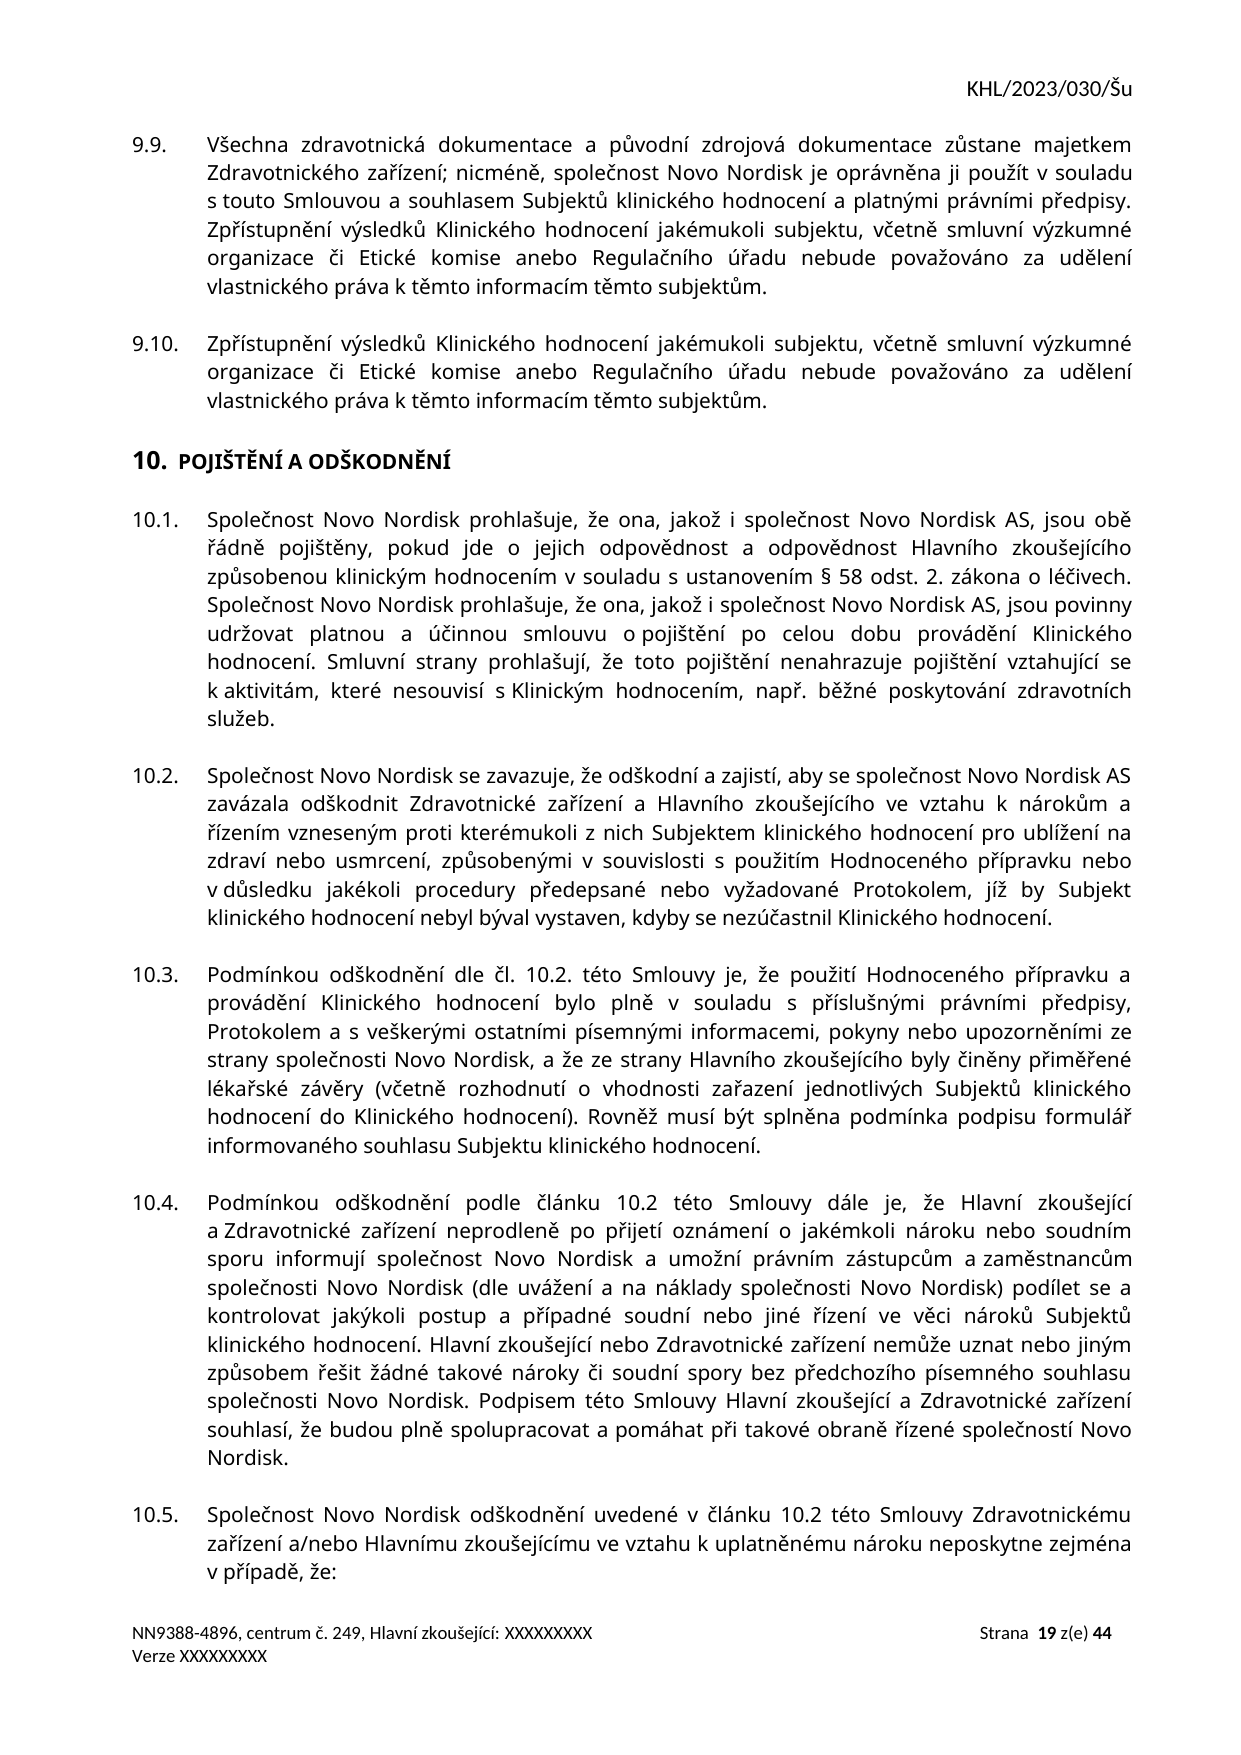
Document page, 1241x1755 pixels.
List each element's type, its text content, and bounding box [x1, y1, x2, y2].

list Podmínkou odškodnění podle článku 10.2 této Smlouvy dále je, že Hlavní zkoušející a Zdravotnické zařízení neprodleně po přijetí oznámení o jakémkoli nároku nebo soudním sporu informují společnost Novo Nordisk a umožní právním zástupcům a zaměstnancům společnosti Novo Nordisk (dle uvážení a na náklady společnosti Novo Nordisk) podílet se a kontrolovat jakýkoli postup a případné soudní nebo jiné řízení ve věci nároků Subjektů klinického hodnocení. Hlavní zkoušející nebo Zdravotnické zařízení nemůže uznat nebo jiným způsobem řešit žádné takové nároky či soudní spory bez předchozího písemného souhlasu společnosti Novo Nordisk. Podpisem této Smlouvy Hlavní zkoušející a Zdravotnické zařízení souhlasí, že budou plně spolupracovat a pomáhat při takové obraně řízené společností Novo Nordisk. [132, 1188, 1133, 1472]
list POJIŠTĚNÍ A ODŠKODNĚNÍ [132, 443, 1133, 477]
list Všechna zdravotnická dokumentace a původní zdrojová dokumentace zůstane majetkem Zdravotnického zařízení; nicméně, společnost Novo Nordisk je oprávněna ji použít v souladu s touto Smlouvou a souhlasem Subjektů klinického hodnocení a platnými právními předpisy. Zpřístupnění výsledků Klinického hodnocení jakémukoli subjektu, včetně smluvní výzkumné organizace či Etické komise anebo Regulačního úřadu nebude považováno za udělení vlastnického práva k těmto informacím těmto subjektům. [132, 130, 1133, 300]
list Společnost Novo Nordisk odškodnění uvedené v článku 10.2 této Smlouvy Zdravotnickému zařízení a/nebo Hlavnímu zkoušejícímu ve vztahu k uplatněnému nároku neposkytne zejména v případě, že: [132, 1500, 1133, 1586]
list Společnost Novo Nordisk se zavazuje, že odškodní a zajistí, aby se společnost Novo Nordisk AS zavázala odškodnit Zdravotnické zařízení a Hlavního zkoušejícího ve vztahu k nárokům a řízením vzneseným proti kterémukoli z nich Subjektem klinického hodnocení pro ublížení na zdraví nebo usmrcení, způsobenými v souvislosti s použitím Hodnoceného přípravku nebo v důsledku jakékoli procedury předepsané nebo vyžadované Protokolem, jíž by Subjekt klinického hodnocení nebyl býval vystaven, kdyby se nezúčastnil Klinického hodnocení. [132, 761, 1133, 932]
list Podmínkou odškodnění dle čl. 10.2. této Smlouvy je, že použití Hodnoceného přípravku a provádění Klinického hodnocení bylo plně v souladu s příslušnými právními předpisy, Protokolem a s veškerými ostatními písemnými informacemi, pokyny nebo upozorněními ze strany společnosti Novo Nordisk, a že ze strany Hlavního zkoušejícího byly činěny přiměřené lékařské závěry (včetně rozhodnutí o vhodnosti zařazení jednotlivých Subjektů klinického hodnocení do Klinického hodnocení). Rovněž musí být splněna podmínka podpisu formulář informovaného souhlasu Subjektu klinického hodnocení. [132, 960, 1133, 1159]
list Společnost Novo Nordisk prohlašuje, že ona, jakož i společnost Novo Nordisk AS, jsou obě řádně pojištěny, pokud jde o jejich odpovědnost a odpovědnost Hlavního zkoušejícího způsobenou klinickým hodnocením v souladu s ustanovením § 58 odst. 2. zákona o léčivech. Společnost Novo Nordisk prohlašuje, že ona, jakož i společnost Novo Nordisk AS, jsou povinny udržovat platnou a účinnou smlouvu o pojištění po celou dobu provádění Klinického hodnocení. Smluvní strany prohlašují, že toto pojištění nenahrazuje pojištění vztahující se k aktivitám, které nesouvisí s Klinickým hodnocením, např. běžné poskytování zdravotních služeb. [132, 505, 1133, 733]
list Zpřístupnění výsledků Klinického hodnocení jakémukoli subjektu, včetně smluvní výzkumné organizace či Etické komise anebo Regulačního úřadu nebude považováno za udělení vlastnického práva k těmto informacím těmto subjektům. [132, 329, 1133, 414]
